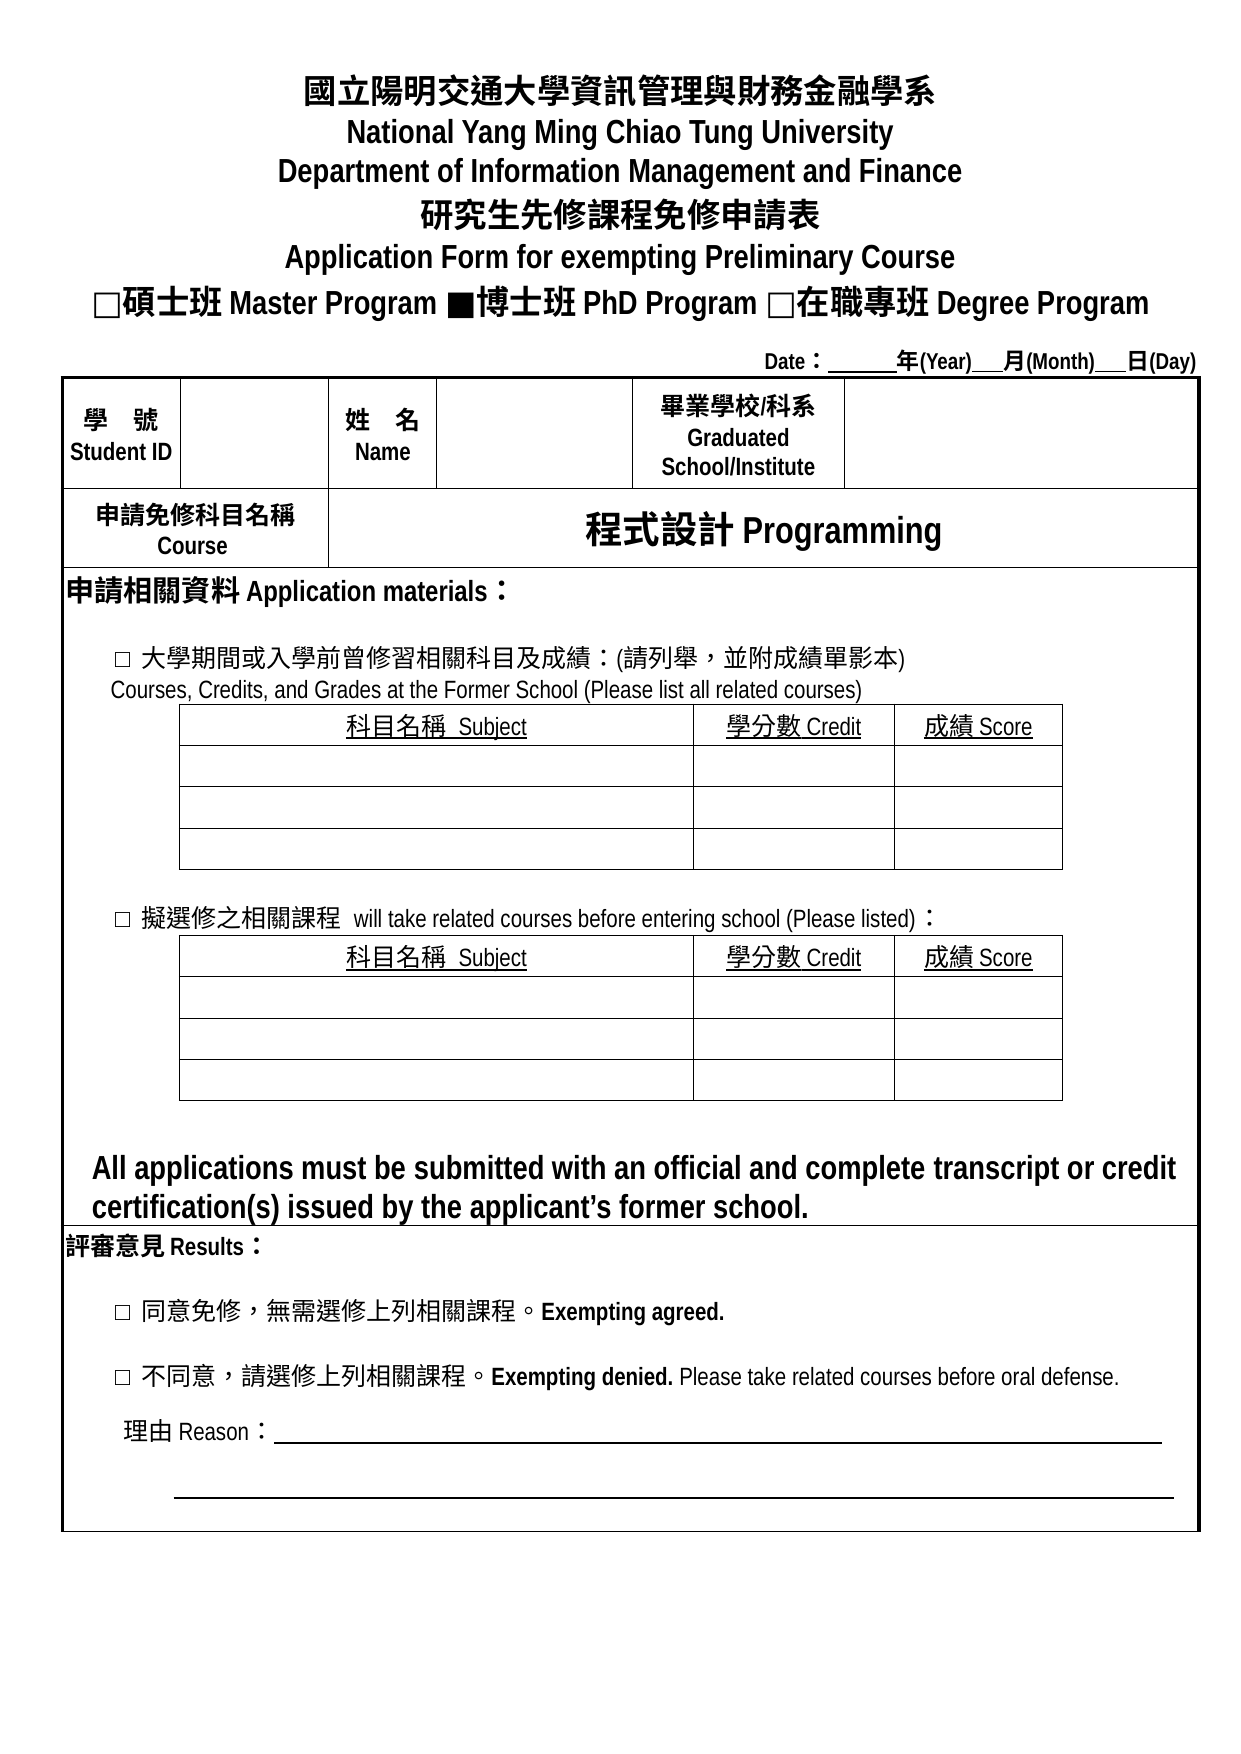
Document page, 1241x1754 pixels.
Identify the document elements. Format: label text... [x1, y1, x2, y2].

table_cell 評審意見Results： □ 同意免修，無需選修上列相關課程。Exempting agreed. □ 不同意，請選修上列相關課程。Exempting denied. Please take related courses before oral defense. 理由Reason： [64, 1226, 1197, 1531]
table_header 畢業學校/科系 Graduated School/Institute [633, 379, 844, 487]
table_header 學分數Credit [694, 936, 894, 976]
table_cell [694, 977, 894, 1017]
table_cell [180, 977, 693, 1017]
table_cell [180, 787, 693, 827]
table_header [845, 379, 1197, 487]
table_cell [694, 1060, 894, 1100]
table_header [437, 379, 632, 487]
table_cell [180, 829, 693, 869]
table_cell [895, 1019, 1062, 1059]
table_header 科目名稱 Subject [180, 705, 693, 745]
text Department of Information Management and Finance [59, 151, 1181, 189]
text Application Form for exempting Preliminary Course [59, 237, 1181, 276]
table_cell [895, 977, 1062, 1017]
table_cell [895, 1060, 1062, 1100]
table_cell [180, 746, 693, 786]
text 研究生先修課程免修申請表 [59, 189, 1181, 237]
table_header 科目名稱 Subject [180, 936, 693, 976]
table_cell 申請相關資料Application materials： □ 大學期間或入學前曾修習相關科目及成績：(請列舉，並附成績單影本) Courses, Credits, and Grades at the Former School (Please list all related courses) □ 擬選修之相關課程 will take related courses before entering school (Please listed)： All applications must be submitted with an official and complete transcript or credit certification(s) issued by the applicant’s former school. [64, 568, 1197, 1225]
table_cell [694, 829, 894, 869]
table_cell [895, 787, 1062, 827]
table_cell [694, 1019, 894, 1059]
table_header 學分數Credit [694, 705, 894, 745]
table_header [181, 379, 328, 487]
table_cell [180, 1019, 693, 1059]
table_header 姓 名 Name [329, 379, 436, 487]
table_header 成績Score [895, 705, 1062, 745]
text National Yang Ming Chiao Tung University [59, 113, 1181, 151]
text 國立陽明交通大學資訊管理與財務金融學系 [59, 64, 1181, 113]
text □碩士班Master Program ■博士班PhD Program □在職專班Degree Program [59, 276, 1181, 324]
table_cell [694, 746, 894, 786]
text Date： 年(Year) 月(Month) 日(Day) [59, 343, 1196, 376]
table_cell [180, 1060, 693, 1100]
table_cell [895, 746, 1062, 786]
table_cell [694, 787, 894, 827]
table_cell 申請免修科目名稱 Course [64, 489, 328, 567]
table_header 成績Score [895, 936, 1062, 976]
table_header 學 號 Student ID [64, 379, 180, 487]
table_cell [895, 829, 1062, 869]
table_cell 程式設計Programming [329, 489, 1197, 567]
